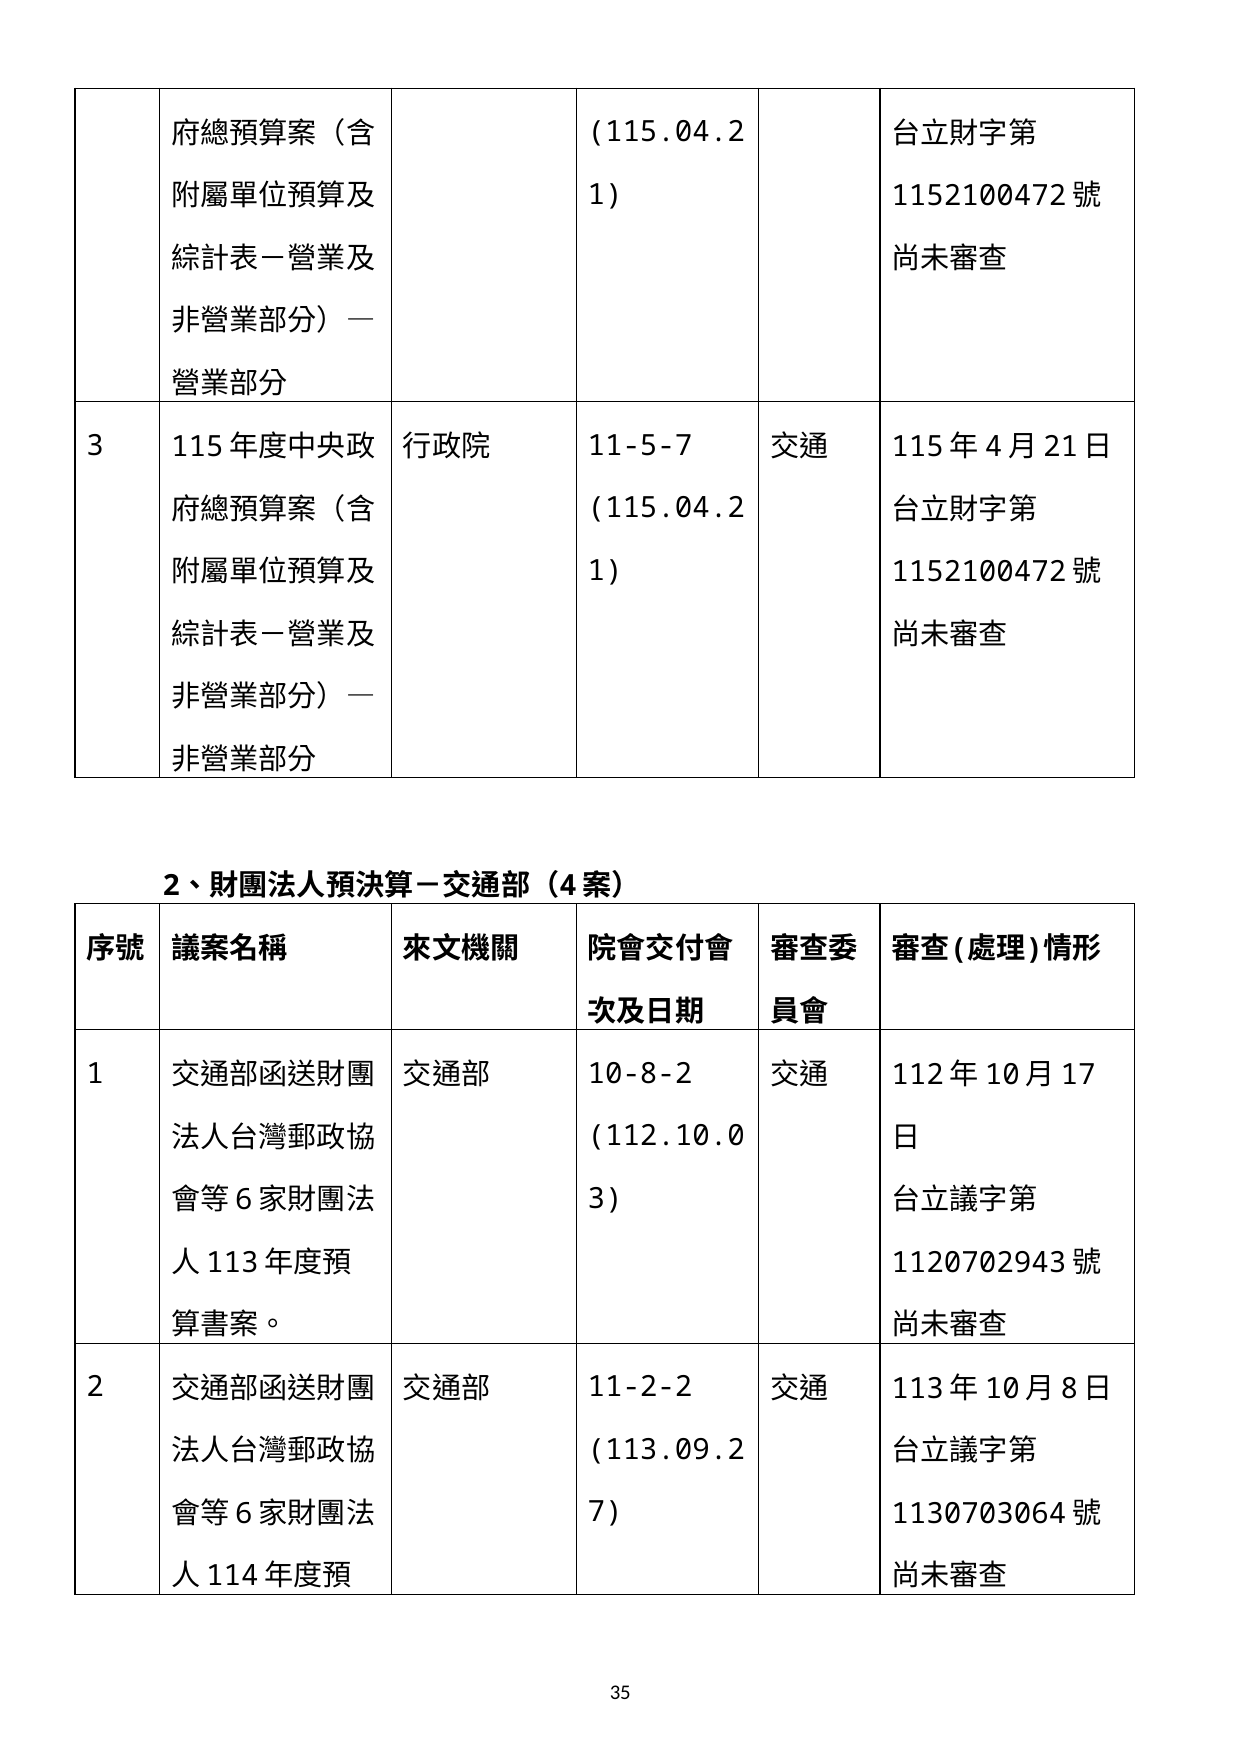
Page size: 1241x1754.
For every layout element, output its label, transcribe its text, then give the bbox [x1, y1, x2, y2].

table_cell 交通部函送財團法人台灣郵政協會等6家財團法人114年度預 [160, 1344, 391, 1594]
table_cell [392, 89, 576, 401]
table_cell 交通部函送財團法人台灣郵政協會等6家財團法人113年度預算書案。 [160, 1030, 391, 1343]
table_cell 115年4月21日 台立財字第1152100472號 尚未審查 [881, 402, 1134, 777]
table_cell 11-5-7 (115.04.21) [577, 402, 758, 777]
table_cell 交通 [759, 1030, 879, 1343]
table_cell 11-2-2 (113.09.27) [577, 1344, 758, 1594]
table_header 序號 [76, 904, 159, 1029]
table_header 審查(處理)情形 [881, 904, 1134, 1029]
table_cell 府總預算案（含附屬單位預算及綜計表－營業及非營業部分）—營業部分 [160, 89, 391, 401]
table_cell 交通 [759, 1344, 879, 1594]
table_cell [759, 89, 879, 401]
table_cell (115.04.21) [577, 89, 758, 401]
table_cell 交通部 [392, 1030, 576, 1343]
table_cell 3 [76, 402, 159, 777]
table_cell 113年10月8日 台立議字第1130703064號 尚未審查 [881, 1344, 1134, 1594]
table_cell 2 [76, 1344, 159, 1594]
table_cell 112年10月17日 台立議字第1120702943號 尚未審查 [881, 1030, 1134, 1343]
table_cell 交通部 [392, 1344, 576, 1594]
table_header 議案名稱 [160, 904, 391, 1029]
table_header 來文機關 [392, 904, 576, 1029]
table_cell 行政院 [392, 402, 576, 777]
table_cell 10-8-2 (112.10.03) [577, 1030, 758, 1343]
table_cell 台立財字第1152100472號 尚未審查 [881, 89, 1134, 401]
table_cell 交通 [759, 402, 879, 777]
table_header 審查委員會 [759, 904, 879, 1029]
table_cell [76, 89, 159, 401]
table_cell 115年度中央政府總預算案（含附屬單位預算及綜計表－營業及非營業部分）—非營業部分 [160, 402, 391, 777]
subtitle 2、財團法人預決算－交通部（4案） [75, 841, 1165, 903]
table_cell 1 [76, 1030, 159, 1343]
table_header 院會交付會次及日期 [577, 904, 758, 1029]
